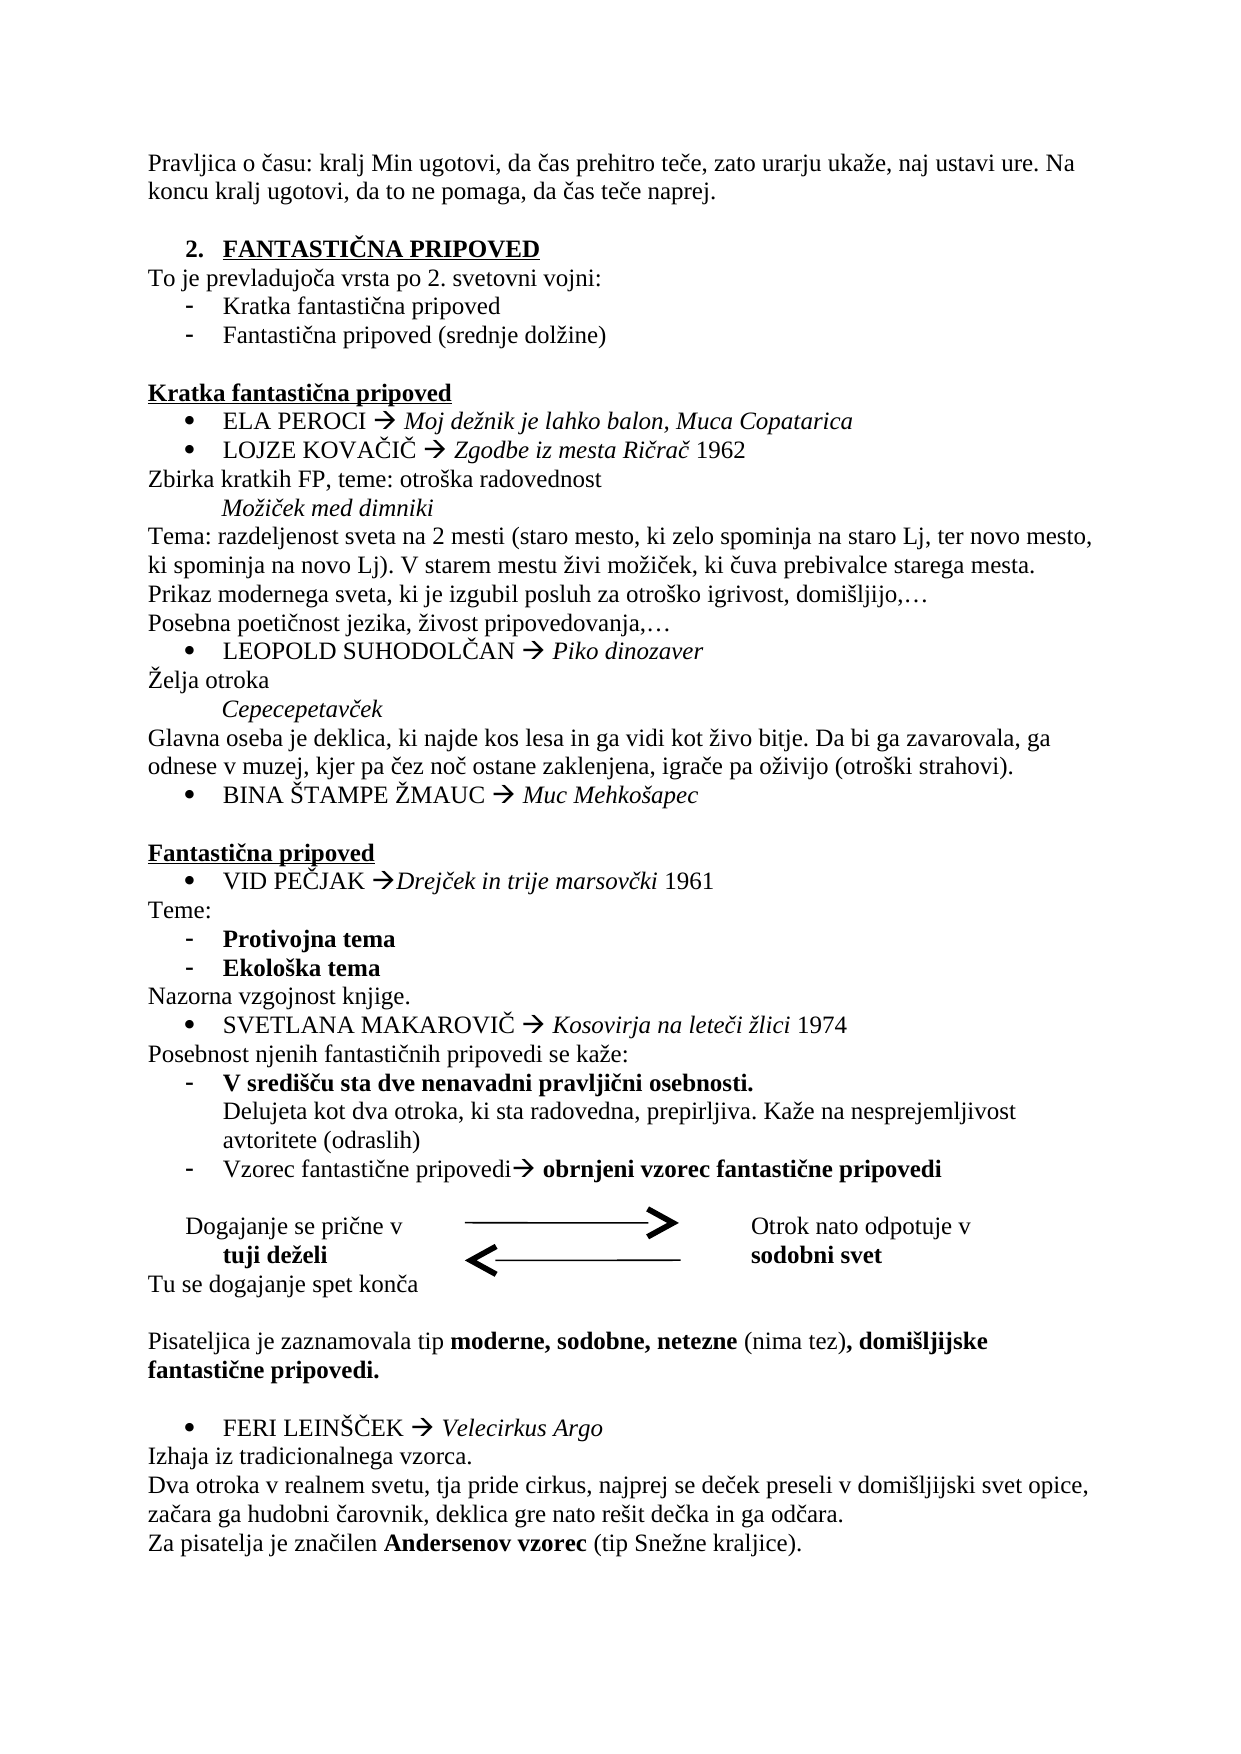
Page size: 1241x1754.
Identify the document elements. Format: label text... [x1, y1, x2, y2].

text Tema: razdeljenost sveta na 2 mesti (staro mesto, ki zelo spominja na staro Lj, ter novo mesto, ki spominja na novo Lj). V starem mestu živi možiček, ki čuva prebivalce starega mesta. [148, 521, 1093, 579]
text Možiček med dimniki [148, 493, 1093, 521]
text Želja otroka [148, 665, 1093, 694]
text Dogajanje se prične v [148, 1211, 665, 1240]
list LOJZE KOVAČIČ  Zgodbe iz mesta Ričrač 1962 [185, 435, 1093, 464]
text Posebnost njenih fantastičnih pripovedi se kaže: [148, 1039, 1093, 1068]
list Protivojna tema [185, 924, 1093, 953]
text Za pisatelja je značilen Andersenov vzorec (tip Snežne kraljice). [148, 1528, 1093, 1556]
list FANTASTIČNA PRIPOVED [185, 234, 1093, 263]
list Vzorec fantastične pripovedi obrnjeni vzorec fantastične pripovedi [185, 1154, 1093, 1183]
list FERI LEINŠČEK  Velecirkus Argo [185, 1413, 1093, 1441]
list SVETLANA MAKAROVIČ  Kosovirja na leteči žlici 1974 [185, 1010, 1093, 1039]
text tuji deželi sodobni svet [148, 1240, 1093, 1269]
text Prikaz modernega sveta, ki je izgubil posluh za otroško igrivost, domišljijo,… [148, 579, 1093, 608]
text Kratka fantastična pripoved [148, 378, 1093, 406]
text Posebna poetičnost jezika, živost pripovedovanja,… [148, 608, 1093, 636]
text Pravljica o času: kralj Min ugotovi, da čas prehitro teče, zato urarju ukaže, naj ustavi ure. Na koncu kralj ugotovi, da to ne pomaga, da čas teče naprej. [148, 148, 1093, 205]
text Zbirka kratkih FP, teme: otroška radovednost [148, 464, 1093, 493]
text Cepecepetavček [148, 694, 1093, 723]
text Delujeta kot dva otroka, ki sta radovedna, prepirljiva. Kaže na nesprejemljivost avtoritete (odraslih) [223, 1096, 1093, 1154]
list Ekološka tema [185, 953, 1093, 981]
list VID PEČJAK Drejček in trije marsovčki 1961 [185, 866, 1093, 895]
list BINA ŠTAMPE ŽMAUC  Muc Mehkošapec [185, 780, 1093, 809]
text Fantastična pripoved [148, 838, 1093, 866]
text Teme: [148, 895, 1093, 924]
list ELA PEROCI  Moj dežnik je lahko balon, Muca Copatarica [185, 406, 1093, 435]
text Izhaja iz tradicionalnega vzorca. [148, 1441, 1093, 1470]
text To je prevladujoča vrsta po 2. svetovni vojni: [148, 263, 1093, 291]
list V središču sta dve nenavadni pravljični osebnosti. [185, 1068, 1093, 1096]
text Nazorna vzgojnost knjige. [148, 981, 1093, 1010]
list Kratka fantastična pripoved [185, 291, 1093, 320]
text Pisateljica je zaznamovala tip moderne, sodobne, netezne (nima tez), domišljijske fantastične pripovedi. [148, 1326, 1093, 1384]
list Fantastična pripoved (srednje dolžine) [185, 320, 1093, 349]
text Glavna oseba je deklica, ki najde kos lesa in ga vidi kot živo bitje. Da bi ga zavarovala, ga odnese v muzej, kjer pa čez noč ostane zaklenjena, igrače pa oživijo (otroški strahovi). [148, 723, 1093, 780]
text Tu se dogajanje spet konča [148, 1269, 1093, 1298]
text Dva otroka v realnem svetu, tja pride cirkus, najprej se deček preseli v domišljijski svet opice, začara ga hudobni čarovnik, deklica gre nato rešit dečka in ga odčara. [148, 1470, 1093, 1528]
text Otrok nato odpotuje v [650, 1211, 1093, 1240]
list LEOPOLD SUHODOLČAN  Piko dinozaver [185, 636, 1093, 665]
